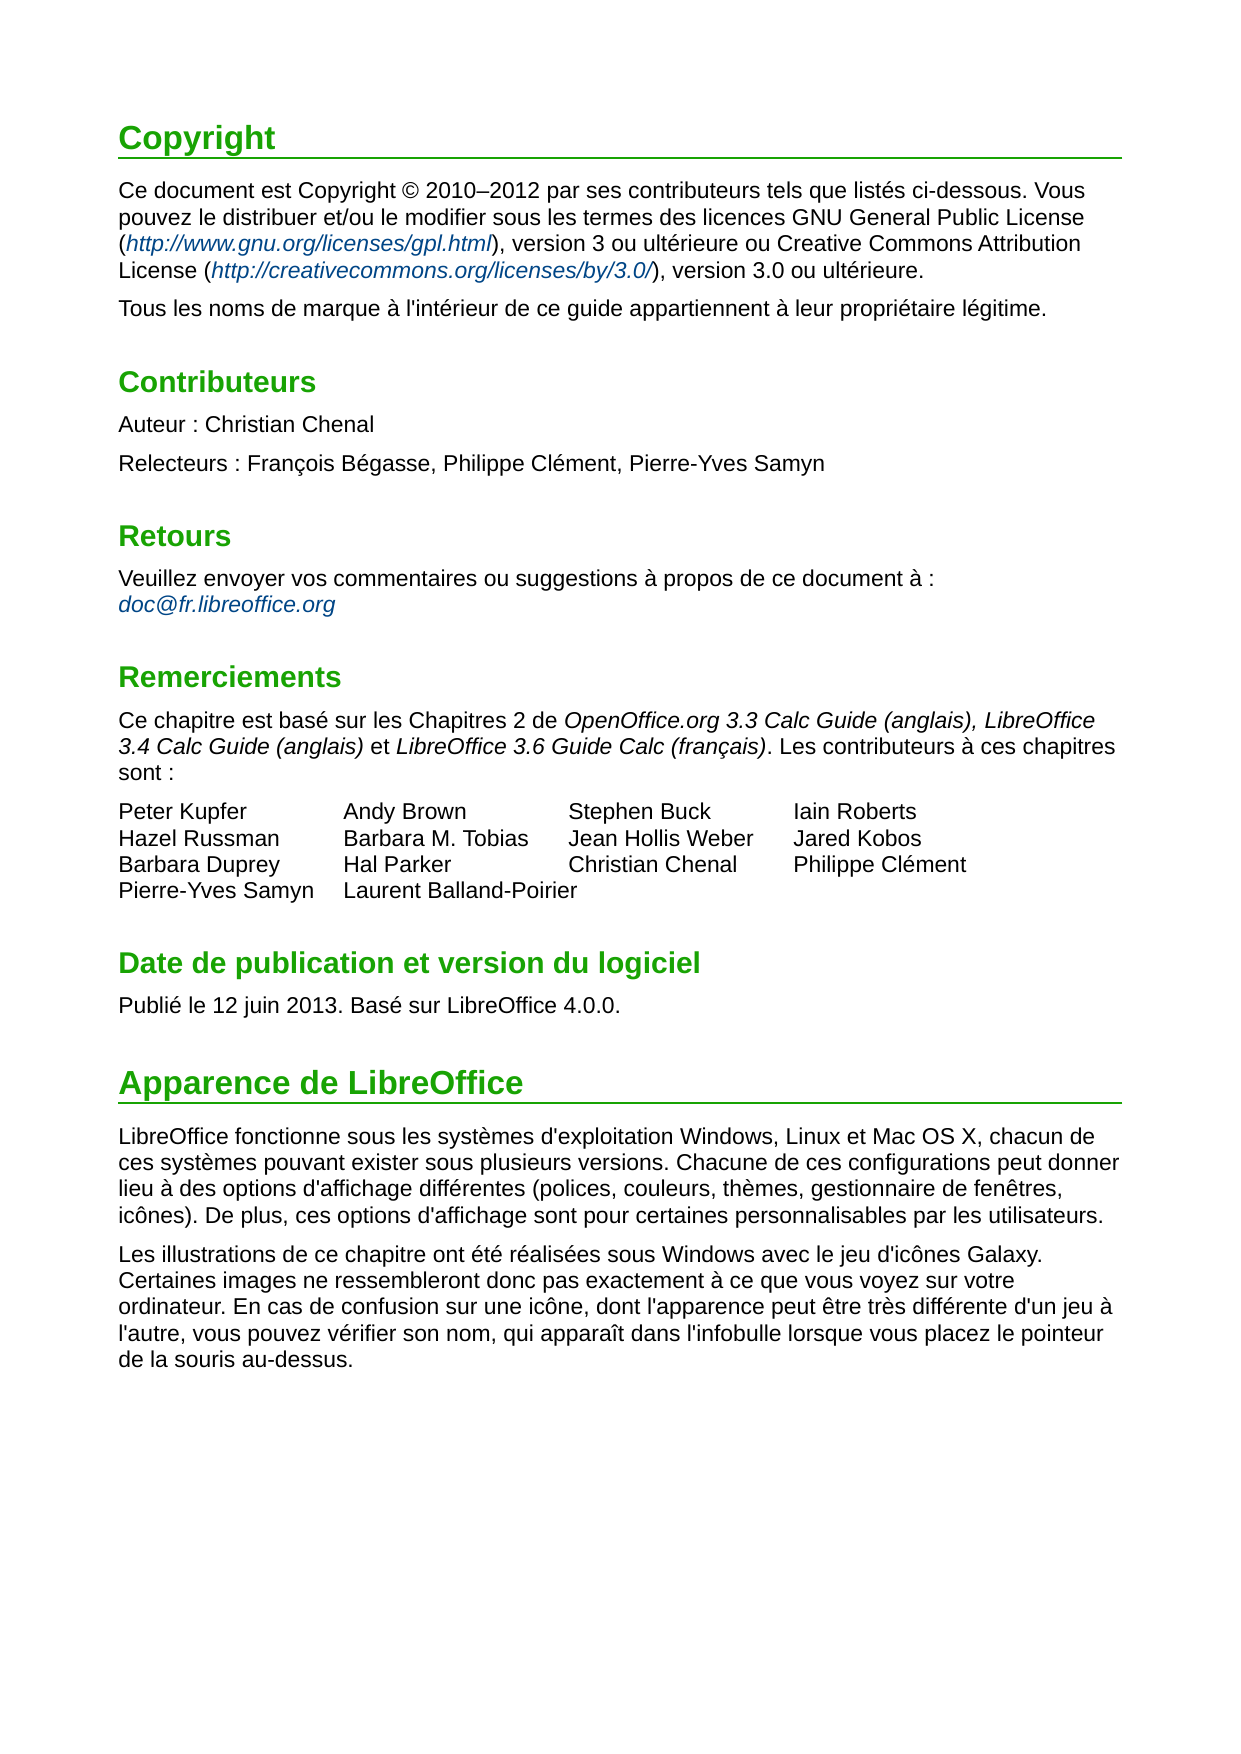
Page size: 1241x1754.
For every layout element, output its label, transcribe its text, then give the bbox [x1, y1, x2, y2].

text Ce document est Copyright © 2010–2012 par ses contributeurs tels que listés ci-dessous. Vous pouvez le distribuer et/ou le modifier sous les termes des licences GNU General Public License (http://www.gnu.org/licenses/gpl.html), version 3 ou ultérieure ou Creative Commons Attribution License (http://creativecommons.org/licenses/by/3.0/), version 3.0 ou ultérieure. [118, 177, 1122, 283]
text Publié le 12 juin 2013. Basé sur LibreOffice 4.0.0. [118, 992, 1122, 1019]
text Veuillez envoyer vos commentaires ou suggestions à propos de ce document à : doc@fr.libreoffice.org [118, 565, 1122, 618]
text Retours [118, 518, 1122, 552]
text Les illustrations de ce chapitre ont été réalisées sous Windows avec le jeu d'icônes Galaxy. Certaines images ne ressembleront donc pas exactement à ce que vous voyez sur votre ordinateur. En cas de confusion sur une icône, dont l'apparence peut être très différente d'un jeu à l'autre, vous pouvez vérifier son nom, qui apparaît dans l'infobulle lorsque vous placez le pointeur de la souris au-dessus. [118, 1241, 1122, 1372]
text LibreOffice fonctionne sous les systèmes d'exploitation Windows, Linux et Mac OS X, chacun de ces systèmes pouvant exister sous plusieurs versions. Chacune de ces configurations peut donner lieu à des options d'affichage différentes (polices, couleurs, thèmes, gestionnaire de fenêtres, icônes). De plus, ces options d'affichage sont pour certaines personnalisables par les utilisateurs. [118, 1123, 1122, 1228]
text Remerciements [118, 659, 1122, 694]
text Ce chapitre est basé sur les Chapitres 2 de OpenOffice.org 3.3 Calc Guide (anglais), LibreOffice 3.4 Calc Guide (anglais) et LibreOffice 3.6 Guide Calc (français). Les contributeurs à ces chapitres sont : [118, 707, 1122, 786]
text Auteur : Christian Chenal [118, 411, 1122, 437]
text Peter Kupfer Andy Brown Stephen Buck Iain Roberts Hazel Russman Barbara M. Tobias Jean Hollis Weber Jared Kobos Barbara Duprey Hal Parker Christian Chenal Philippe Clément Pierre-Yves Samyn Laurent Balland-Poirier [118, 798, 1122, 903]
text Contributeurs [118, 364, 1122, 398]
subtitle Copyright [118, 118, 1122, 157]
text Relecteurs : François Bégasse, Philippe Clément, Pierre-Yves Samyn [118, 449, 1122, 476]
text Tous les noms de marque à l'intérieur de ce guide appartiennent à leur propriétaire légitime. [118, 295, 1122, 322]
subtitle Apparence de LibreOffice [118, 1063, 1122, 1102]
text Date de publication et version du logiciel [118, 946, 1122, 980]
